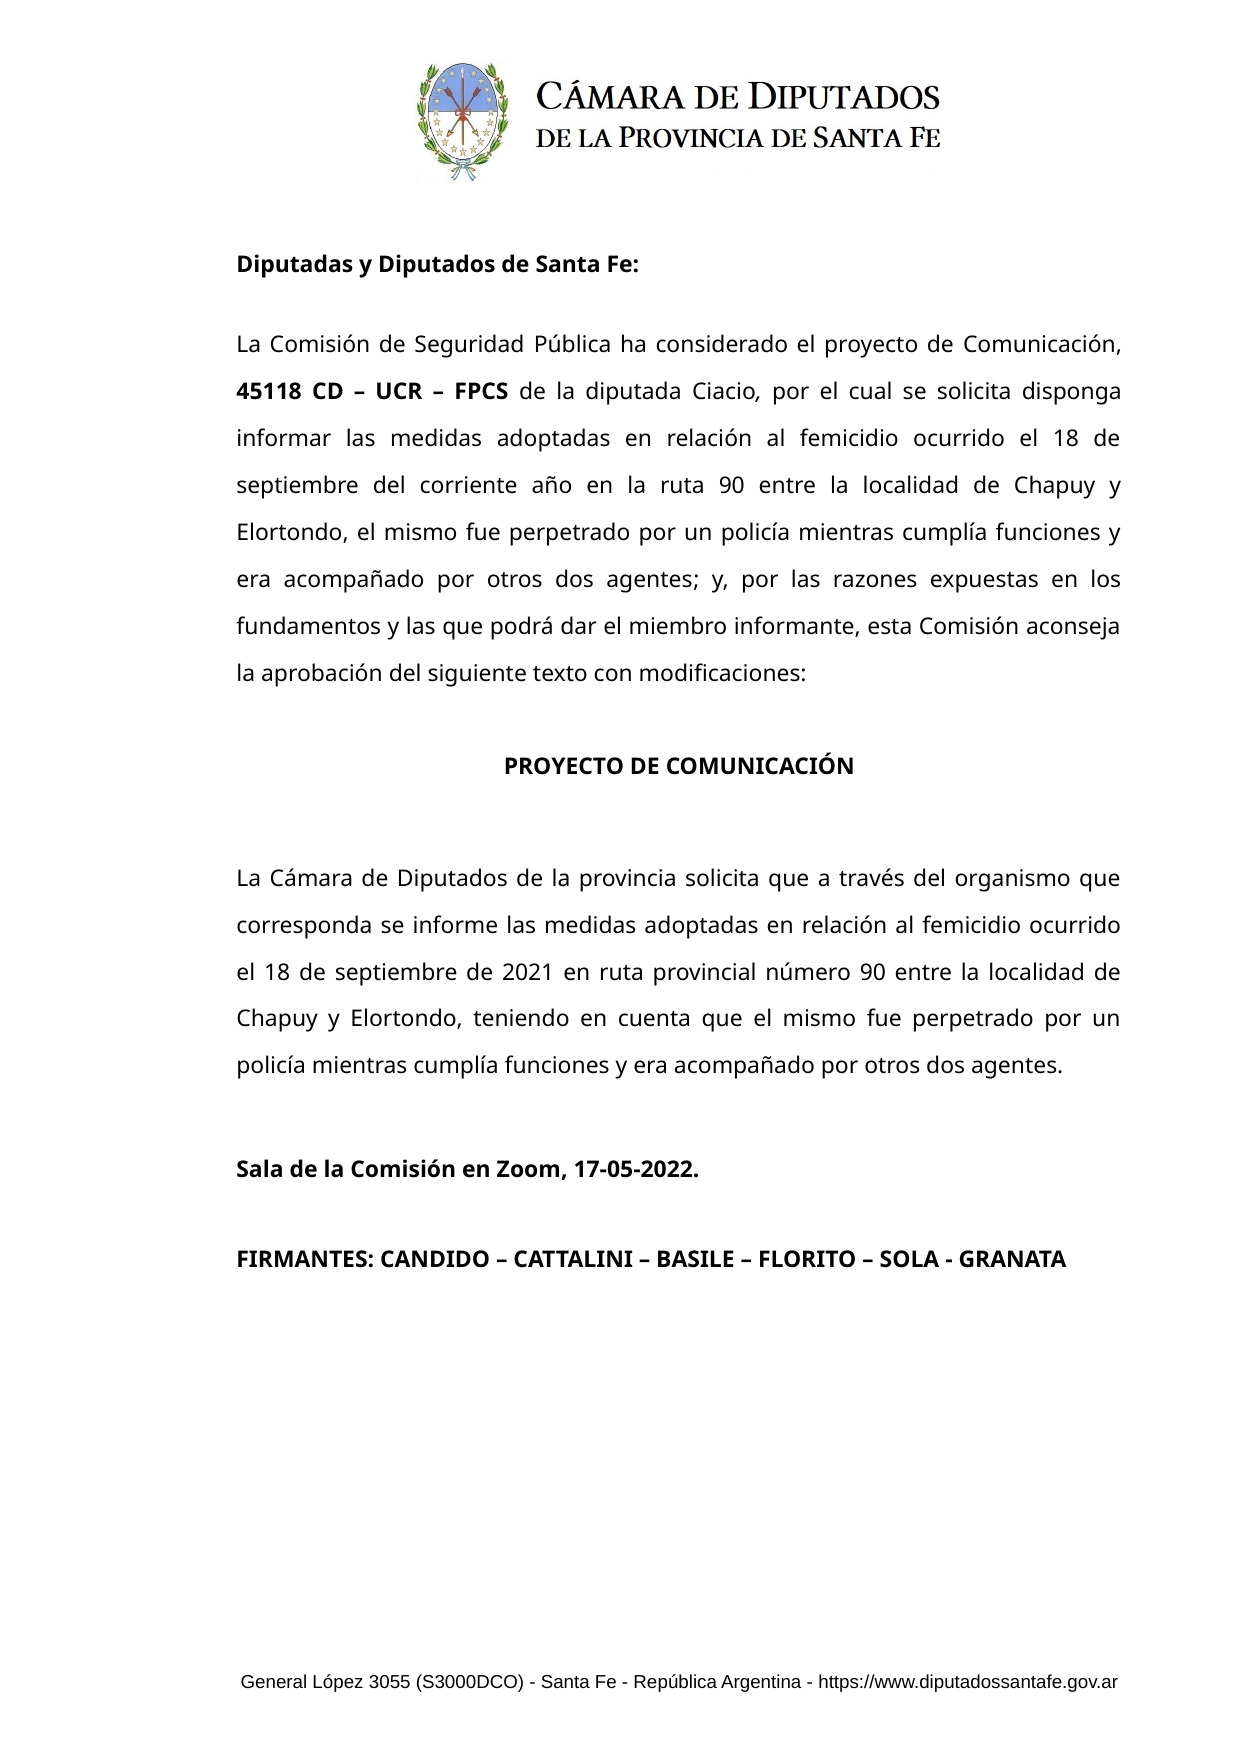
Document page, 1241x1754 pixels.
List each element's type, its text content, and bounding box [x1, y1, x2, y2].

picture [413, 59, 945, 183]
text PROYECTO DE COMUNICACIÓN [236, 750, 1122, 782]
text La Cámara de Diputados de la provincia solicita que a través del organismo que corresponda se informe las medidas adoptadas en relación al femicidio ocurrido el 18 de septiembre de 2021 en ruta provincial número 90 entre la localidad de Chapuy y Elortondo, teniendo en cuenta que el mismo fue perpetrado por un policía mientras cumplía funciones y era acompañado por otros dos agentes. [236, 862, 1122, 1081]
text Diputadas y Diputados de Santa Fe: [236, 248, 1122, 279]
list Sala de la Comisión en Zoom, 17-05-2022. [236, 1153, 1122, 1184]
text FIRMANTES: CANDIDO – CATTALINI – BASILE – FLORITO – SOLA - GRANATA [236, 1243, 1122, 1274]
text La Comisión de Seguridad Pública ha considerado el proyecto de Comunicación, 45118 CD – UCR – FPCS de la diputada Ciacio, por el cual se solicita disponga informar las medidas adoptadas en relación al femicidio ocurrido el 18 de septiembre del corriente año en la ruta 90 entre la localidad de Chapuy y Elortondo, el mismo fue perpetrado por un policía mientras cumplía funciones y era acompañado por otros dos agentes; y, por las razones expuestas en los fundamentos y las que podrá dar el miembro informante, esta Comisión aconseja la aprobación del siguiente texto con modificaciones: [236, 328, 1122, 688]
